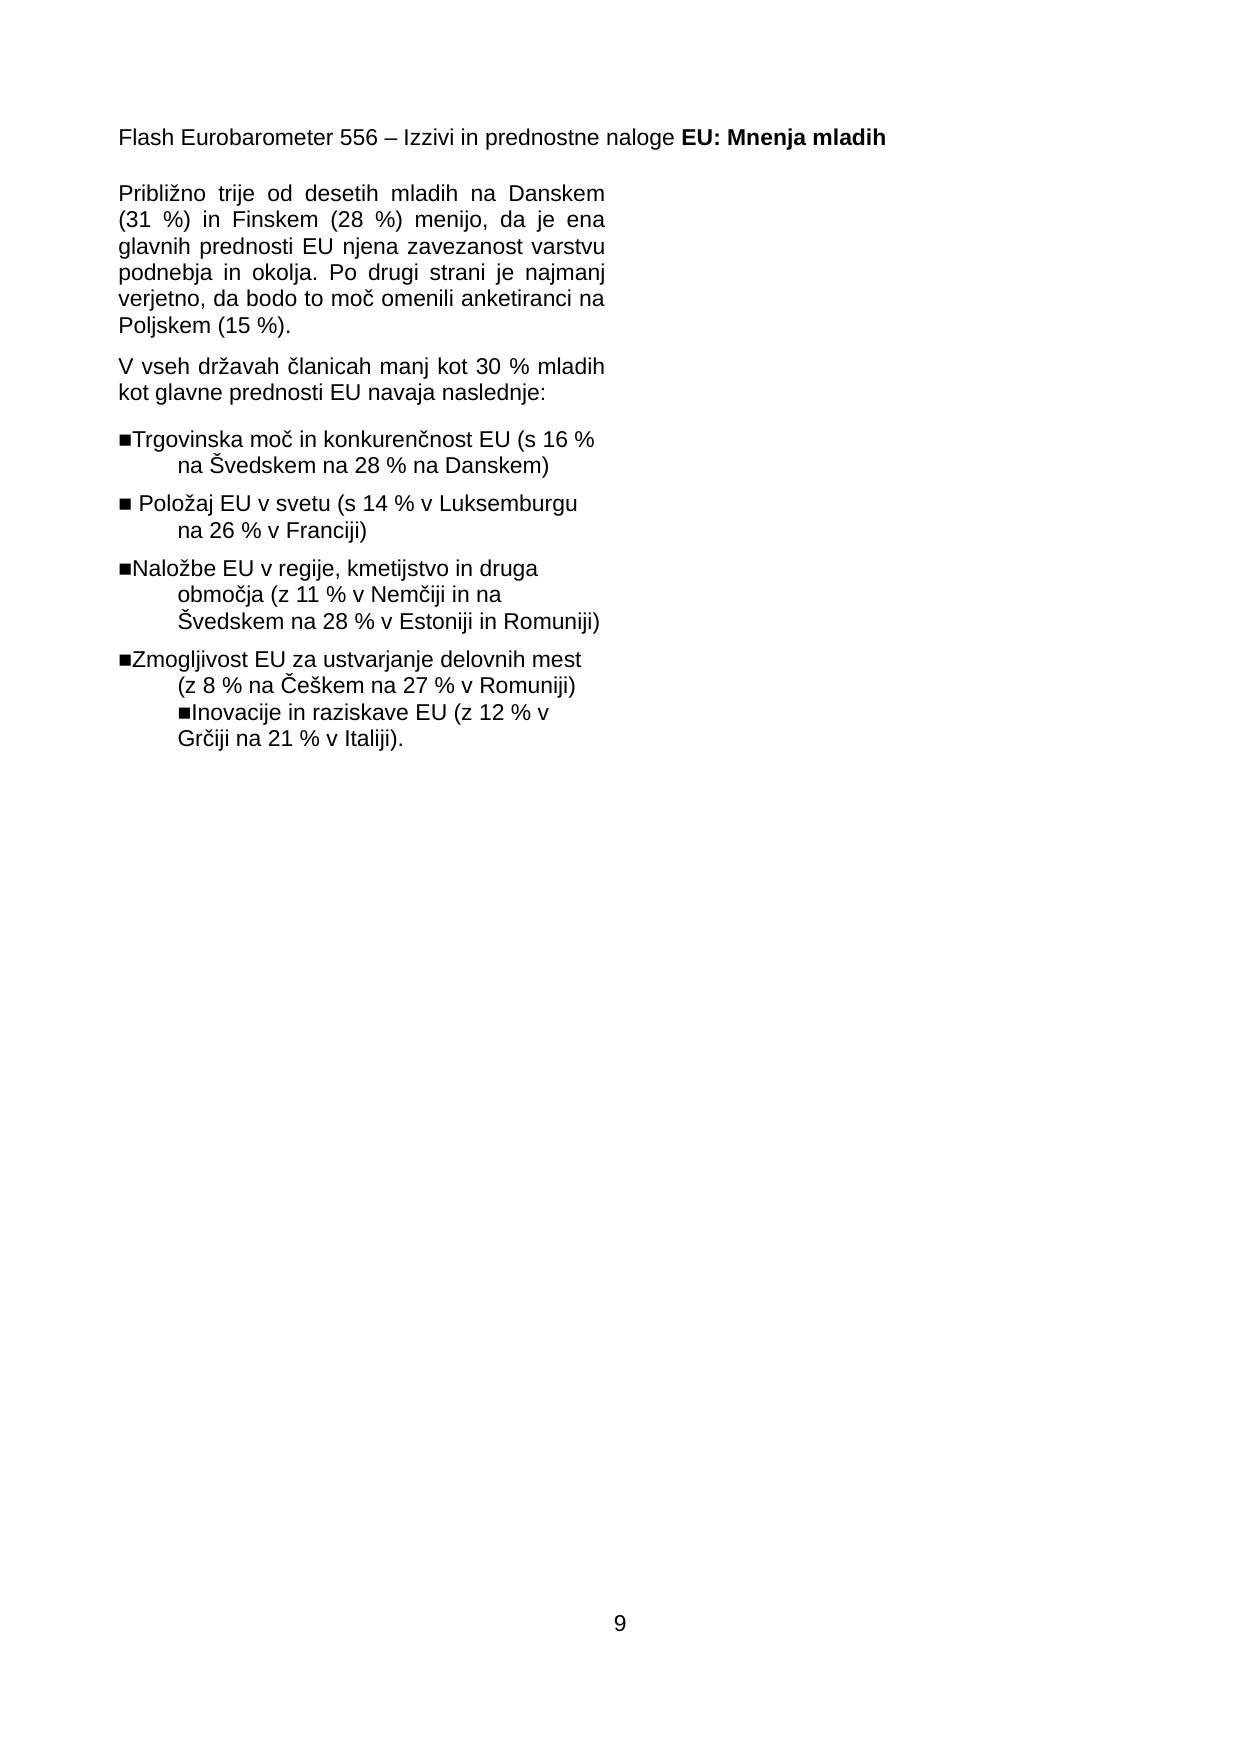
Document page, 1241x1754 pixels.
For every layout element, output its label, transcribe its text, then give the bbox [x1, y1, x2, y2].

text Približno trije od desetih mladih na Danskem (31 %) in Finskem (28 %) menijo, da je ena glavnih prednosti EU njena zavezanost varstvu podnebja in okolja. Po drugi strani je najmanj verjetno, da bodo to moč omenili anketiranci na Poljskem (15 %). [118, 180, 605, 338]
text ■Zmogljivost EU za ustvarjanje delovnih mest (z 8 % na Češkem na 27 % v Romuniji) ■Inovacije in raziskave EU (z 12 % v Grčiji na 21 % v Italiji). [118, 646, 605, 751]
text ■Naložbe EU v regije, kmetijstvo in druga območja (z 11 % v Nemčiji in na Švedskem na 28 % v Estoniji in Romuniji) [118, 555, 605, 634]
text ■Trgovinska moč in konkurenčnost EU (s 16 % na Švedskem na 28 % na Danskem) [118, 426, 605, 478]
text V vseh državah članicah manj kot 30 % mladih kot glavne prednosti EU navaja naslednje: [118, 353, 605, 405]
text ■ Položaj EU v svetu (s 14 % v Luksemburgu na 26 % v Franciji) [118, 490, 605, 543]
